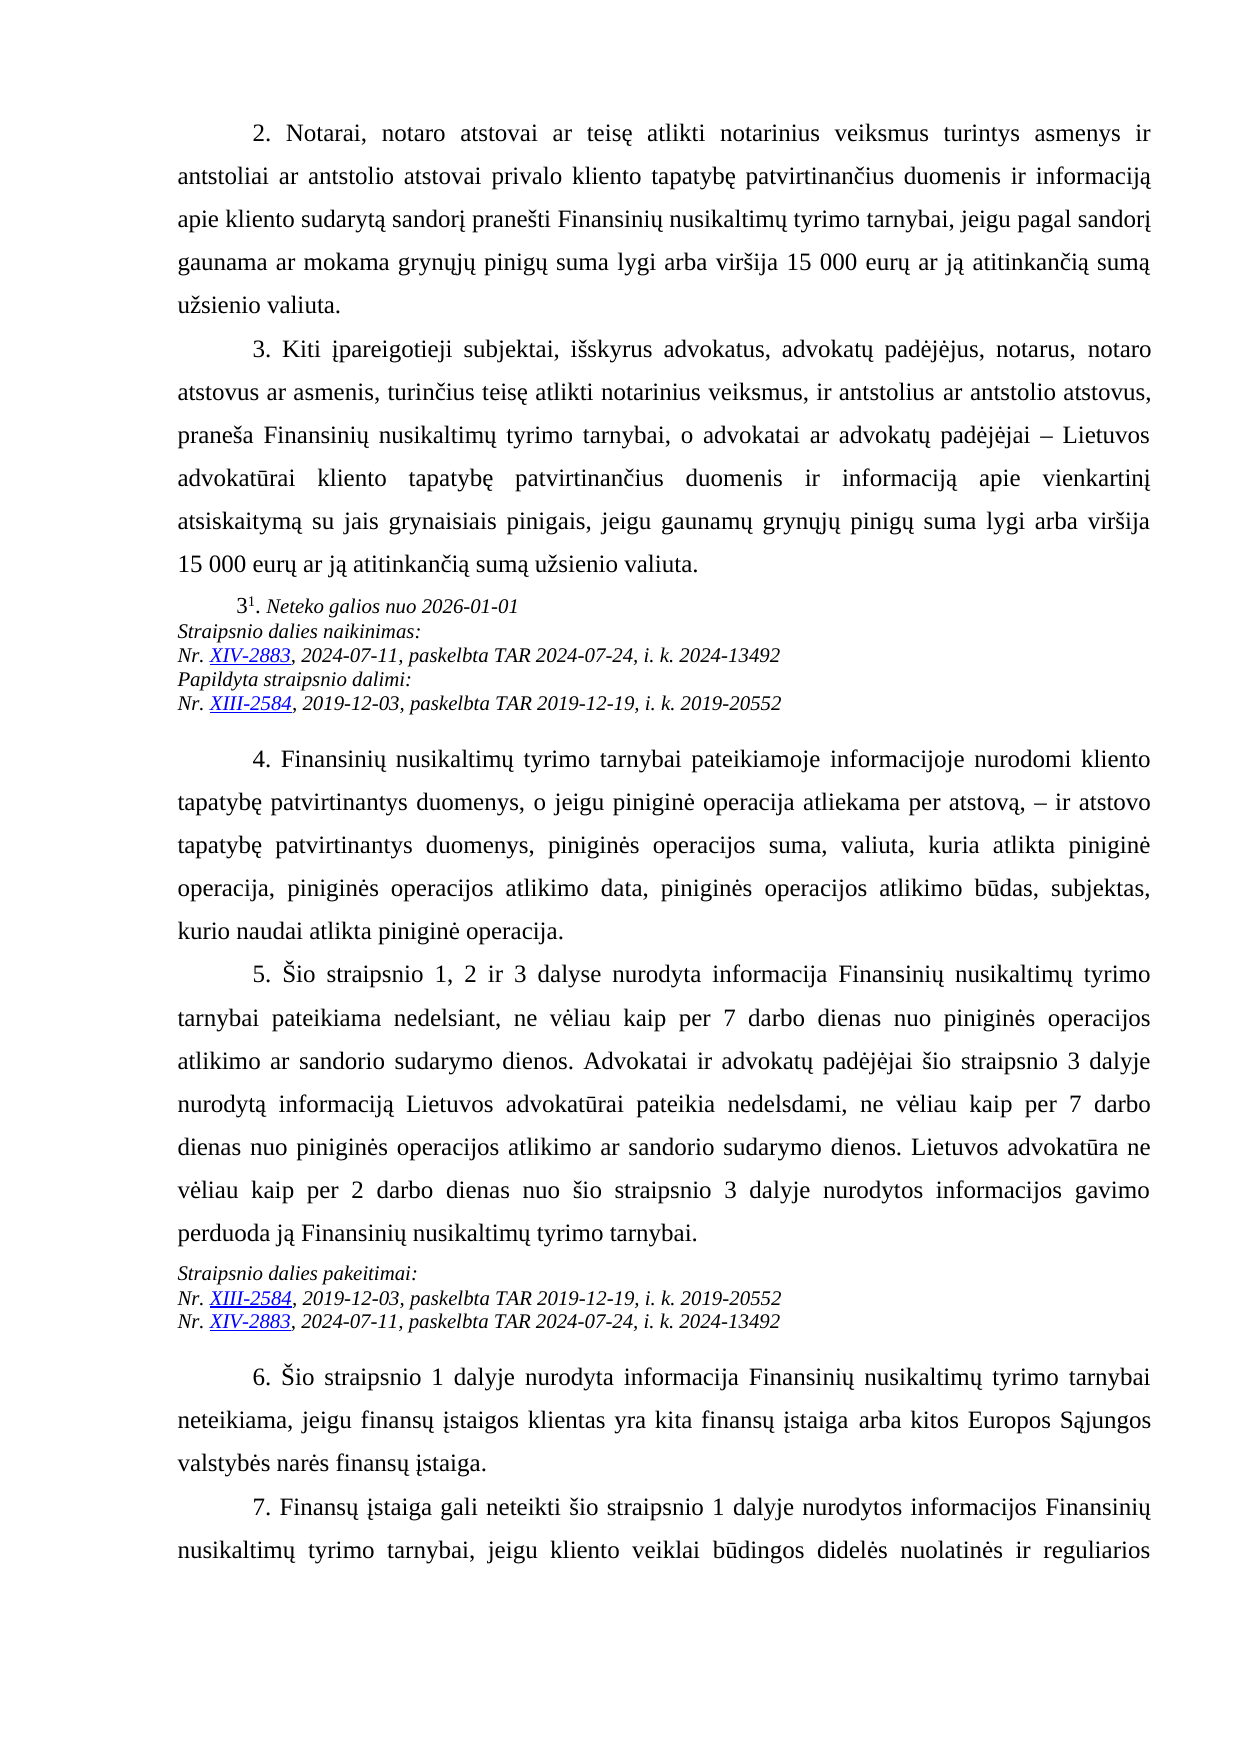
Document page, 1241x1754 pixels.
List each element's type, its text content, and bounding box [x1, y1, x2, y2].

text Straipsnio dalies naikinimas: [177, 619, 1152, 643]
text Papildyta straipsnio dalimi: [177, 667, 1152, 691]
text Straipsnio dalies pakeitimai: [177, 1261, 1152, 1285]
text 5. Šio straipsnio 1, 2 ir 3 dalyse nurodyta informacija Finansinių nusikaltimų tyrimo tarnybai pateikiama nedelsiant, ne vėliau kaip per 7 darbo dienas nuo piniginės operacijos atlikimo ar sandorio sudarymo dienos. Advokatai ir advokatų padėjėjai šio straipsnio 3 dalyje nurodytą informaciją Lietuvos advokatūrai pateikia nedelsdami, ne vėliau kaip per 7 darbo dienas nuo piniginės operacijos atlikimo ar sandorio sudarymo dienos. Lietuvos advokatūra ne vėliau kaip per 2 darbo dienas nuo šio straipsnio 3 dalyje nurodytos informacijos gavimo perduoda ją Finansinių nusikaltimų tyrimo tarnybai. [177, 959, 1152, 1247]
text Nr. XIV-2883, 2024-07-11, paskelbta TAR 2024-07-24, i. k. 2024-13492 [177, 643, 1152, 667]
text 4. Finansinių nusikaltimų tyrimo tarnybai pateikiamoje informacijoje nurodomi kliento tapatybę patvirtinantys duomenys, o jeigu piniginė operacija atliekama per atstovą, – ir atstovo tapatybę patvirtinantys duomenys, piniginės operacijos suma, valiuta, kuria atlikta piniginė operacija, piniginės operacijos atlikimo data, piniginės operacijos atlikimo būdas, subjektas, kurio naudai atlikta piniginė operacija. [177, 744, 1152, 945]
text Nr. XIV-2883, 2024-07-11, paskelbta TAR 2024-07-24, i. k. 2024-13492 [177, 1309, 1152, 1333]
text Nr. XIII-2584, 2019-12-03, paskelbta TAR 2019-12-19, i. k. 2019-20552 [177, 691, 1152, 715]
text 7. Finansų įstaiga gali neteikti šio straipsnio 1 dalyje nurodytos informacijos Finansinių nusikaltimų tyrimo tarnybai, jeigu kliento veiklai būdingos didelės nuolatinės ir reguliarios [177, 1492, 1152, 1563]
text Nr. XIII-2584, 2019-12-03, paskelbta TAR 2019-12-19, i. k. 2019-20552 [177, 1285, 1152, 1309]
text 2. Notarai, notaro atstovai ar teisę atlikti notarinius veiksmus turintys asmenys ir antstoliai ar antstolio atstovai privalo kliento tapatybę patvirtinančius duomenis ir informaciją apie kliento sudarytą sandorį pranešti Finansinių nusikaltimų tyrimo tarnybai, jeigu pagal sandorį gaunama ar mokama grynųjų pinigų suma lygi arba viršija 15 000 eurų ar ją atitinkančią sumą užsienio valiuta. [177, 118, 1152, 319]
text 6. Šio straipsnio 1 dalyje nurodyta informacija Finansinių nusikaltimų tyrimo tarnybai neteikiama, jeigu finansų įstaigos klientas yra kita finansų įstaiga arba kitos Europos Sąjungos valstybės narės finansų įstaiga. [177, 1362, 1152, 1477]
text 3. Kiti įpareigotieji subjektai, išskyrus advokatus, advokatų padėjėjus, notarus, notaro atstovus ar asmenis, turinčius teisę atlikti notarinius veiksmus, ir antstolius ar antstolio atstovus, praneša Finansinių nusikaltimų tyrimo tarnybai, o advokatai ar advokatų padėjėjai – Lietuvos advokatūrai kliento tapatybę patvirtinančius duomenis ir informaciją apie vienkartinį atsiskaitymą su jais grynaisiais pinigais, jeigu gaunamų grynųjų pinigų suma lygi arba viršija 15 000 eurų ar ją atitinkančią sumą užsienio valiuta. [177, 334, 1152, 578]
text 31. Neteko galios nuo 2026-01-01 [177, 592, 1152, 619]
